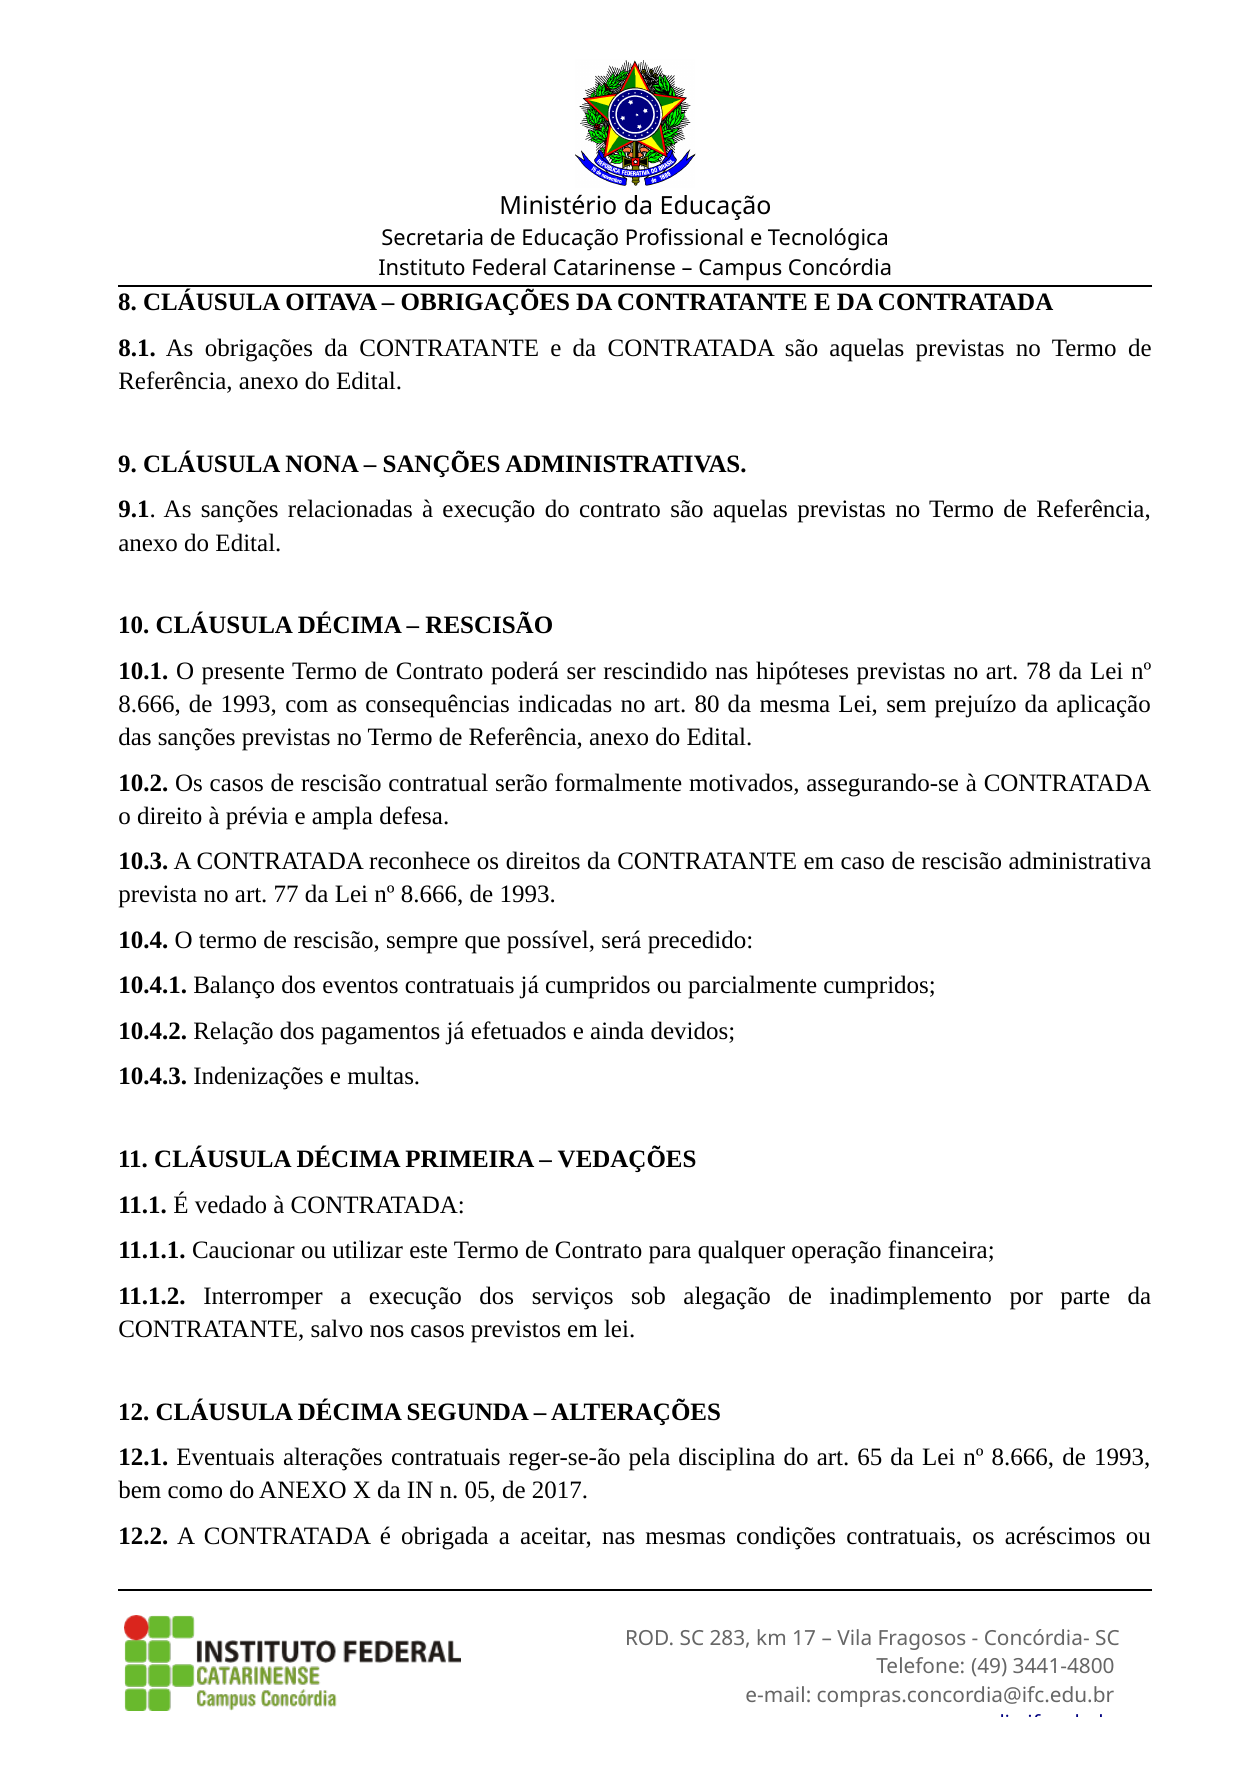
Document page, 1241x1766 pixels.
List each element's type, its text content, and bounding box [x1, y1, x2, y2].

text 8. CLÁUSULA OITAVA – OBRIGAÇÕES DA CONTRATANTE E DA CONTRATADA [118, 287, 1152, 316]
text 12. CLÁUSULA DÉCIMA SEGUNDA – ALTERAÇÕES [118, 1397, 1152, 1426]
text 10.4.2. Relação dos pagamentos já efetuados e ainda devidos; [118, 1016, 1152, 1044]
text 10.3. A CONTRATADA reconhece os direitos da CONTRATANTE em caso de rescisão administrativa prevista no art. 77 da Lei nº 8.666, de 1993. [118, 846, 1152, 908]
picture [124, 1615, 461, 1711]
text 11.1.2. Interromper a execução dos serviços sob alegação de inadimplemento por parte da CONTRATANTE, salvo nos casos previstos em lei. [118, 1281, 1152, 1343]
text 8.1. As obrigações da CONTRATANTE e da CONTRATADA são aquelas previstas no Termo de Referência, anexo do Edital. [118, 333, 1152, 395]
text 11.1.1. Caucionar ou utilizar este Termo de Contrato para qualquer operação financeira; [118, 1235, 1152, 1264]
text 10.4.3. Indenizações e multas. [118, 1061, 1152, 1090]
text 12.2. A CONTRATADA é obrigada a aceitar, nas mesmas condições contratuais, os acréscimos ou [118, 1521, 1152, 1550]
text 10.4.1. Balanço dos eventos contratuais já cumpridos ou parcialmente cumpridos; [118, 970, 1152, 999]
text 9.1. As sanções relacionadas à execução do contrato são aquelas previstas no Termo de Referência, anexo do Edital. [118, 494, 1152, 556]
text 11.1. É vedado à CONTRATADA: [118, 1190, 1152, 1219]
text 12.1. Eventuais alterações contratuais reger-se-ão pela disciplina do art. 65 da Lei nº 8.666, de 1993, bem como do ANEXO X da IN n. 05, de 2017. [118, 1442, 1152, 1504]
text 10.1. O presente Termo de Contrato poderá ser rescindido nas hipóteses previstas no art. 78 da Lei nº 8.666, de 1993, com as consequências indicadas no art. 80 da mesma Lei, sem prejuízo da aplicação das sanções previstas no Termo de Referência, anexo do Edital. [118, 656, 1152, 751]
text 10. CLÁUSULA DÉCIMA – RESCISÃO [118, 611, 1152, 639]
text 11. CLÁUSULA DÉCIMA PRIMEIRA – VEDAÇÕES [118, 1144, 1152, 1173]
text 10.4. O termo de rescisão, sempre que possível, será precedido: [118, 925, 1152, 953]
text 9. CLÁUSULA NONA – SANÇÕES ADMINISTRATIVAS. [118, 449, 1152, 478]
text 10.2. Os casos de rescisão contratual serão formalmente motivados, assegurando-se à CONTRATADA o direito à prévia e ampla defesa. [118, 768, 1152, 829]
